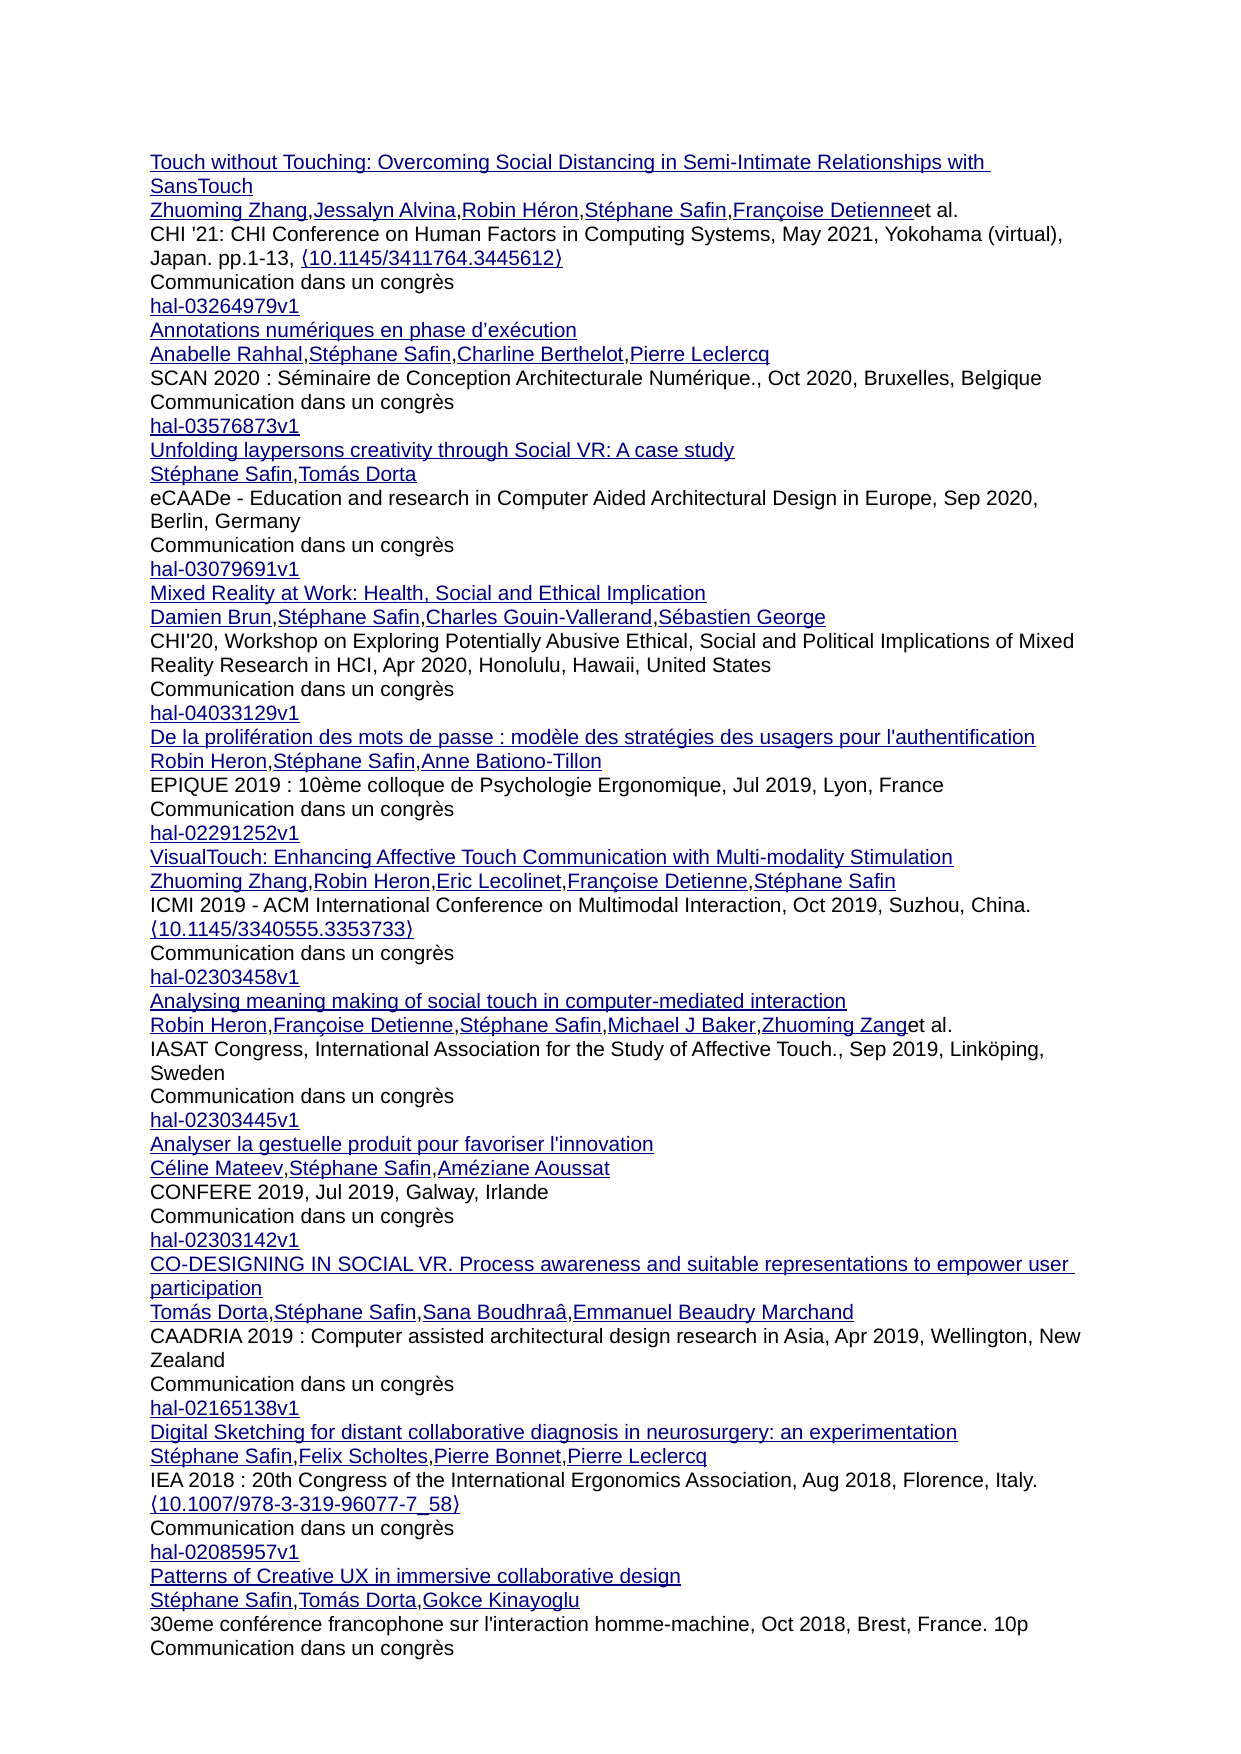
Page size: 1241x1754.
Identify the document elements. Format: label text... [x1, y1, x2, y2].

table_cell Touch without Touching: Overcoming Social Distancing in Semi-Intimate Relationships with SansTouch Zhuoming Zhang,Jessalyn Alvina,Robin Héron,Stéphane Safin,Françoise Detienneet al. CHI '21: CHI Conference on Human Factors in Computing Systems, May 2021, Yokohama (virtual), Japan. pp.1-13, ⟨10.1145/3411764.3445612⟩ Communication dans un congrès hal-03264979v1 [150, 150, 1090, 318]
table_cell Unfolding laypersons creativity through Social VR: A case study Stéphane Safin,Tomás Dorta eCAADe - Education and research in Computer Aided Architectural Design in Europe, Sep 2020, Berlin, Germany Communication dans un congrès hal-03079691v1 [150, 438, 1090, 581]
table_cell VisualTouch: Enhancing Affective Touch Communication with Multi-modality Stimulation Zhuoming Zhang,Robin Heron,Eric Lecolinet,Françoise Detienne,Stéphane Safin ICMI 2019 - ACM International Conference on Multimodal Interaction, Oct 2019, Suzhou, China. ⟨10.1145/3340555.3353733⟩ Communication dans un congrès hal-02303458v1 [150, 845, 1090, 988]
table_cell Analyser la gestuelle produit pour favoriser l'innovation Céline Mateev,Stéphane Safin,Améziane Aoussat CONFERE 2019, Jul 2019, Galway, Irlande Communication dans un congrès hal-02303142v1 [150, 1132, 1090, 1252]
table_cell Digital Sketching for distant collaborative diagnosis in neurosurgery: an experimentation Stéphane Safin,Felix Scholtes,Pierre Bonnet,Pierre Leclercq IEA 2018 : 20th Congress of the International Ergonomics Association, Aug 2018, Florence, Italy. ⟨10.1007/978-3-319-96077-7_58⟩ Communication dans un congrès hal-02085957v1 [150, 1420, 1090, 1563]
table_cell Annotations numériques en phase d’exécution Anabelle Rahhal,Stéphane Safin,Charline Berthelot,Pierre Leclercq SCAN 2020 : Séminaire de Conception Architecturale Numérique., Oct 2020, Bruxelles, Belgique Communication dans un congrès hal-03576873v1 [150, 318, 1090, 437]
table_cell Analysing meaning making of social touch in computer-mediated interaction Robin Heron,Françoise Detienne,Stéphane Safin,Michael J Baker,Zhuoming Zanget al. IASAT Congress, International Association for the Study of Affective Touch., Sep 2019, Linköping, Sweden Communication dans un congrès hal-02303445v1 [150, 989, 1090, 1132]
table_cell CO-DESIGNING IN SOCIAL VR. Process awareness and suitable representations to empower user participation Tomás Dorta,Stéphane Safin,Sana Boudhraâ,Emmanuel Beaudry Marchand CAADRIA 2019 : Computer assisted architectural design research in Asia, Apr 2019, Wellington, New Zealand Communication dans un congrès hal-02165138v1 [150, 1252, 1090, 1420]
table_cell De la prolifération des mots de passe : modèle des stratégies des usagers pour l'authentification Robin Heron,Stéphane Safin,Anne Bationo-Tillon EPIQUE 2019 : 10ème colloque de Psychologie Ergonomique, Jul 2019, Lyon, France Communication dans un congrès hal-02291252v1 [150, 725, 1090, 845]
table_cell Mixed Reality at Work: Health, Social and Ethical Implication Damien Brun,Stéphane Safin,Charles Gouin-Vallerand,Sébastien George CHI'20, Workshop on Exploring Potentially Abusive Ethical, Social and Political Implications of Mixed Reality Research in HCI, Apr 2020, Honolulu, Hawaii, United States Communication dans un congrès hal-04033129v1 [150, 581, 1090, 725]
table_cell Patterns of Creative UX in immersive collaborative design Stéphane Safin,Tomás Dorta,Gokce Kinayoglu 30eme conférence francophone sur l'interaction homme-machine, Oct 2018, Brest, France. 10p Communication dans un congrès [150, 1564, 1090, 1659]
